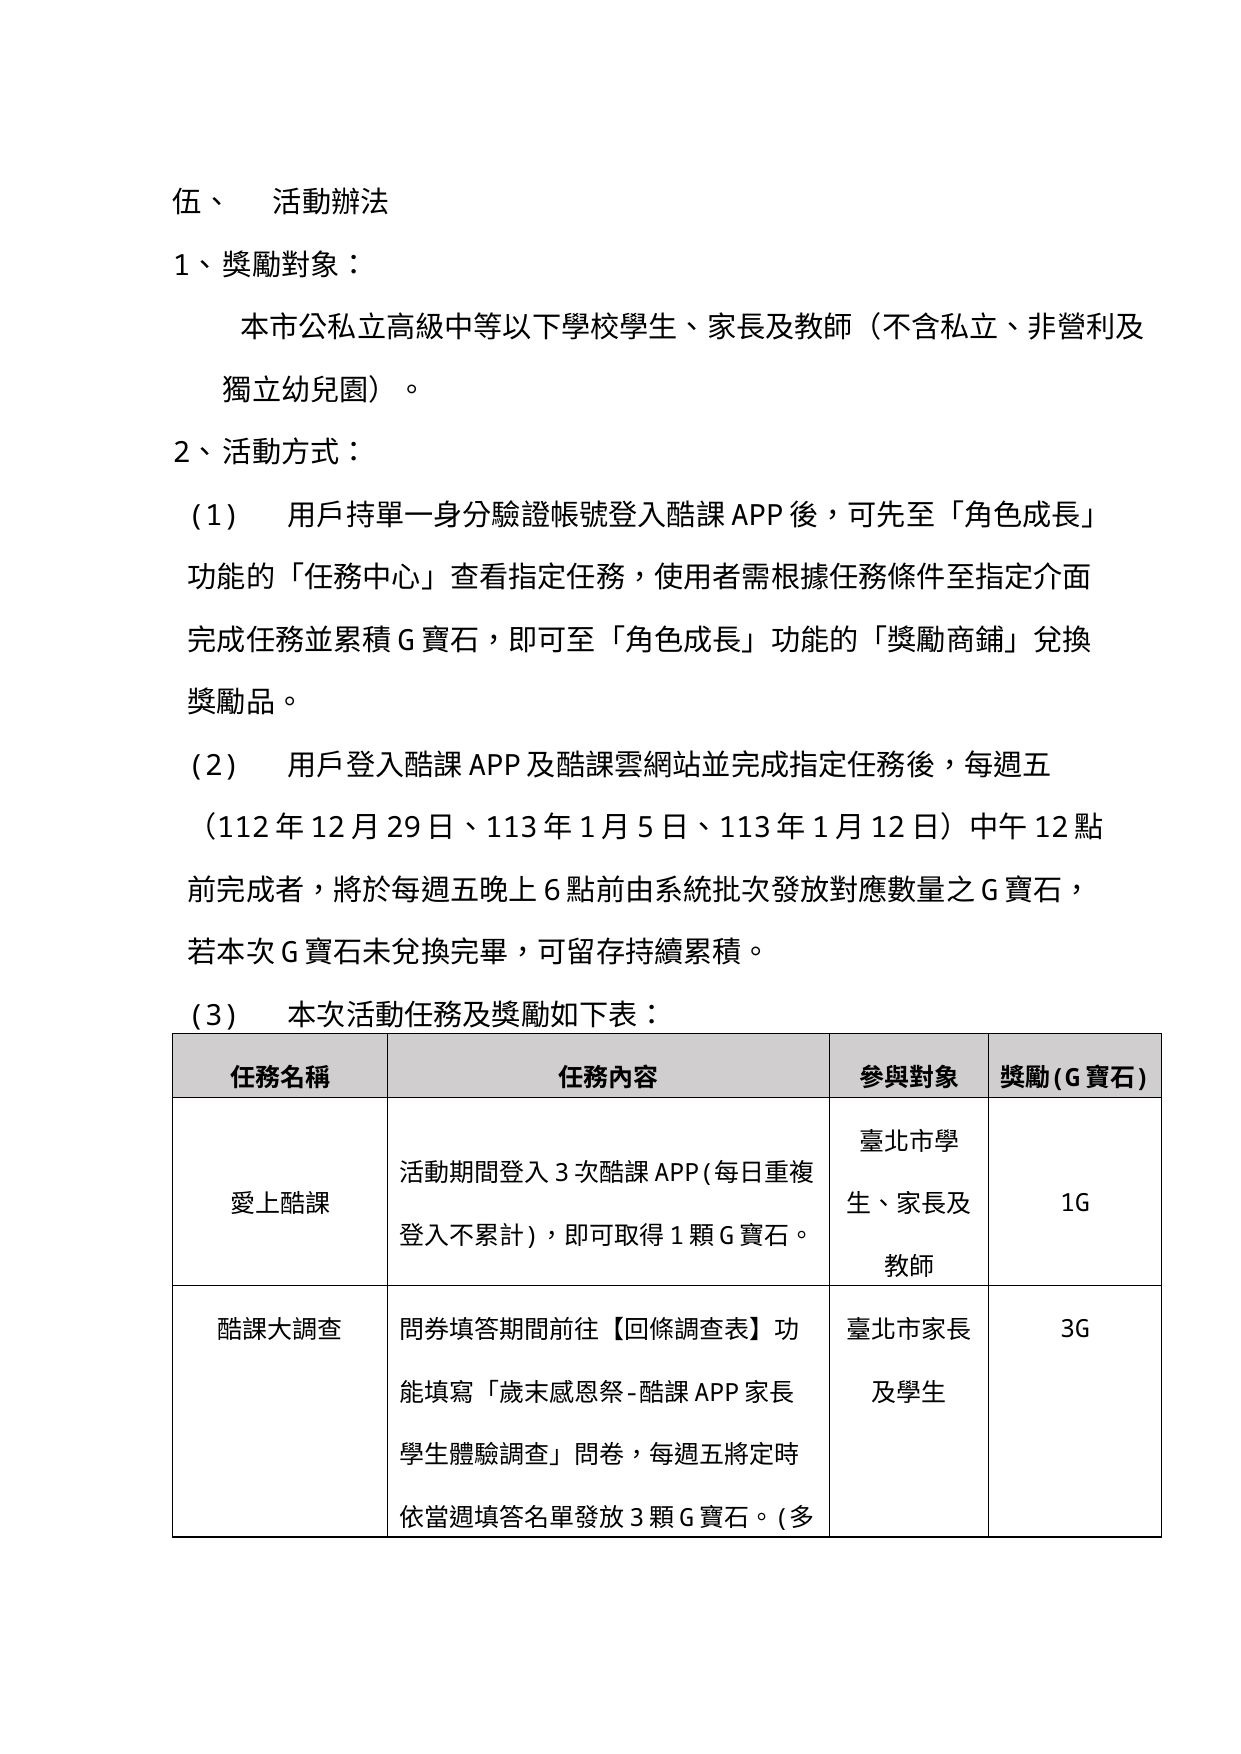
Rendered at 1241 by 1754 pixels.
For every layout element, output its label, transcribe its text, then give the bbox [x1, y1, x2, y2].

table_cell 3G [989, 1286, 1161, 1536]
list 本次活動任務及獎勵如下表： [187, 971, 1118, 1033]
table_cell 酷課大調查 [173, 1286, 387, 1536]
list 用戶登入酷課APP及酷課雲網站並完成指定任務後，每週五（112年12月29日、113年1月5日、113年1月12日）中午12點前完成者，將於每週五晚上6點前由系統批次發放對應數量之G寶石，若本次G寶石未兌換完畢，可留存持續累積。 [187, 721, 1118, 971]
list 活動方式： [173, 408, 1053, 471]
table_cell 活動期間登入3次酷課APP(每日重複登入不累計)，即可取得1顆G寶石。 [388, 1098, 829, 1285]
table_cell 臺北市家長及學生 [830, 1286, 988, 1536]
table_cell 1G [989, 1098, 1161, 1285]
list 活動辦法 [173, 158, 1053, 221]
text 本市公私立高級中等以下學校學生、家長及教師（不含私立、非營利及獨立幼兒園）。 [223, 283, 1147, 408]
list 獎勵對象： [173, 221, 1053, 283]
table_header 任務名稱 [173, 1034, 387, 1097]
table_cell 愛上酷課 [173, 1098, 387, 1285]
table_header 參與對象 [830, 1034, 988, 1097]
table_header 任務內容 [388, 1034, 829, 1097]
table_header 獎勵(G寶石) [989, 1034, 1161, 1097]
list 用戶持單一身分驗證帳號登入酷課APP後，可先至「角色成長」功能的「任務中心」查看指定任務，使用者需根據任務條件至指定介面完成任務並累積G寶石，即可至「角色成長」功能的「獎勵商鋪」兌換獎勵品。 [187, 471, 1118, 721]
table_cell 臺北市學生、家長及教師 [830, 1098, 988, 1285]
table_cell 問券填答期間前往【回條調查表】功能填寫「歲末感恩祭-酷課APP家長學生體驗調查」問卷，每週五將定時依當週填答名單發放3顆G寶石。(多 [388, 1286, 829, 1536]
